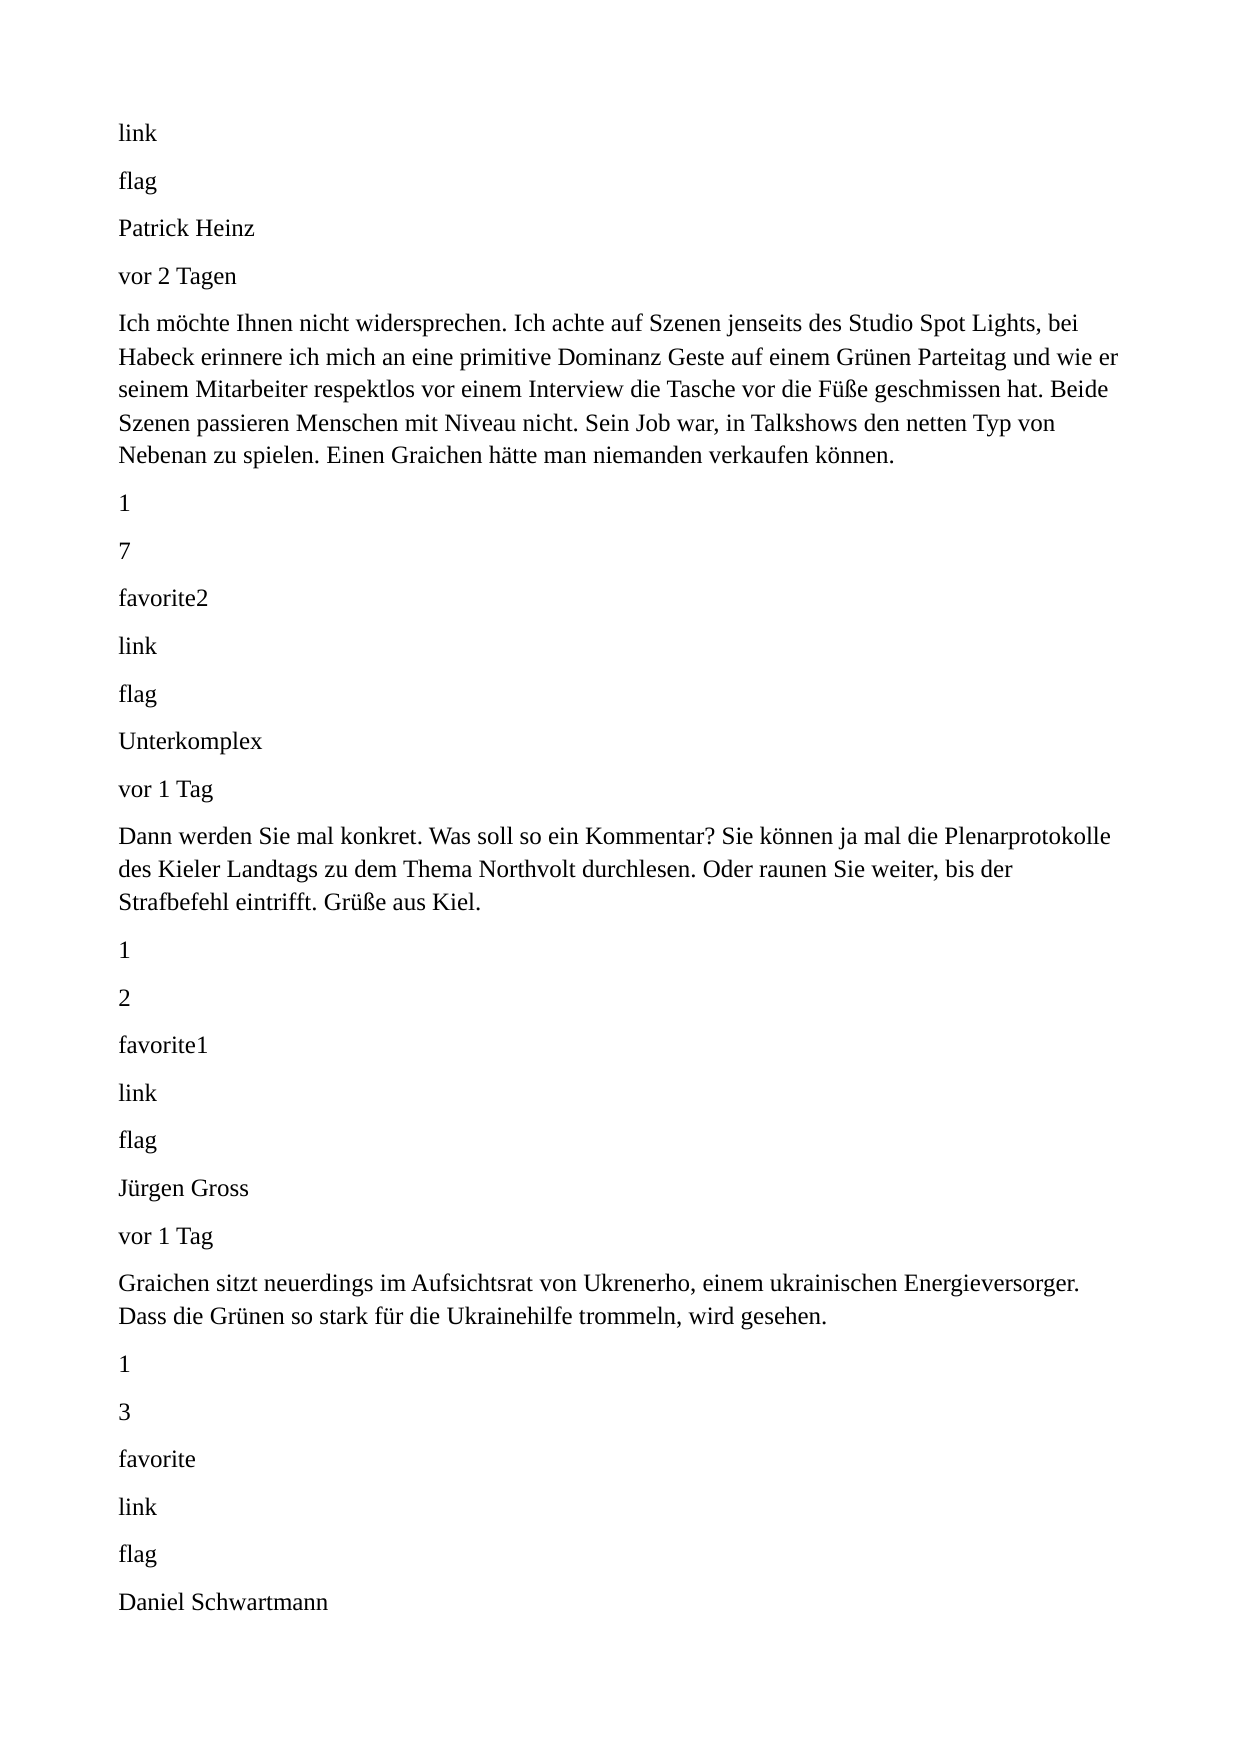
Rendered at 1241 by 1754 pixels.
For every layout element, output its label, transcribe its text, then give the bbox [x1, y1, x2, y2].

text 1 [118, 935, 1122, 964]
text link [118, 118, 1122, 147]
text link [118, 1078, 1122, 1107]
text Jürgen Gross [118, 1173, 1122, 1202]
text flag [118, 679, 1122, 707]
text Unterkomplex [118, 726, 1122, 755]
text vor 1 Tag [118, 774, 1122, 803]
text favorite1 [118, 1030, 1122, 1059]
text vor 1 Tag [118, 1221, 1122, 1249]
text link [118, 1492, 1122, 1521]
text 1 [118, 1349, 1122, 1378]
text 3 [118, 1397, 1122, 1425]
text favorite [118, 1444, 1122, 1473]
text favorite2 [118, 583, 1122, 612]
text 2 [118, 983, 1122, 1011]
text link [118, 631, 1122, 660]
text 1 [118, 488, 1122, 517]
text Graichen sitzt neuerdings im Aufsichtsrat von Ukrenerho, einem ukrainischen Energieversorger. Dass die Grünen so stark für die Ukrainehilfe trommeln, wird gesehen. [118, 1268, 1122, 1330]
text Ich möchte Ihnen nicht widersprechen. Ich achte auf Szenen jenseits des Studio Spot Lights, bei Habeck erinnere ich mich an eine primitive Dominanz Geste auf einem Grünen Parteitag und wie er seinem Mitarbeiter respektlos vor einem Interview die Tasche vor die Füße geschmissen hat. Beide Szenen passieren Menschen mit Niveau nicht. Sein Job war, in Talkshows den netten Typ von Nebenan zu spielen. Einen Graichen hätte man niemanden verkaufen können. [118, 308, 1122, 469]
text vor 2 Tagen [118, 261, 1122, 290]
text flag [118, 1126, 1122, 1154]
text flag [118, 1539, 1122, 1568]
text Dann werden Sie mal konkret. Was soll so ein Kommentar? Sie können ja mal die Plenarprotokolle des Kieler Landtags zu dem Thema Northvolt durchlesen. Oder raunen Sie weiter, bis der Strafbefehl eintrifft. Grüße aus Kiel. [118, 821, 1122, 916]
text 7 [118, 536, 1122, 564]
text flag [118, 166, 1122, 194]
text Patrick Heinz [118, 213, 1122, 242]
text Daniel Schwartmann [118, 1587, 1122, 1616]
